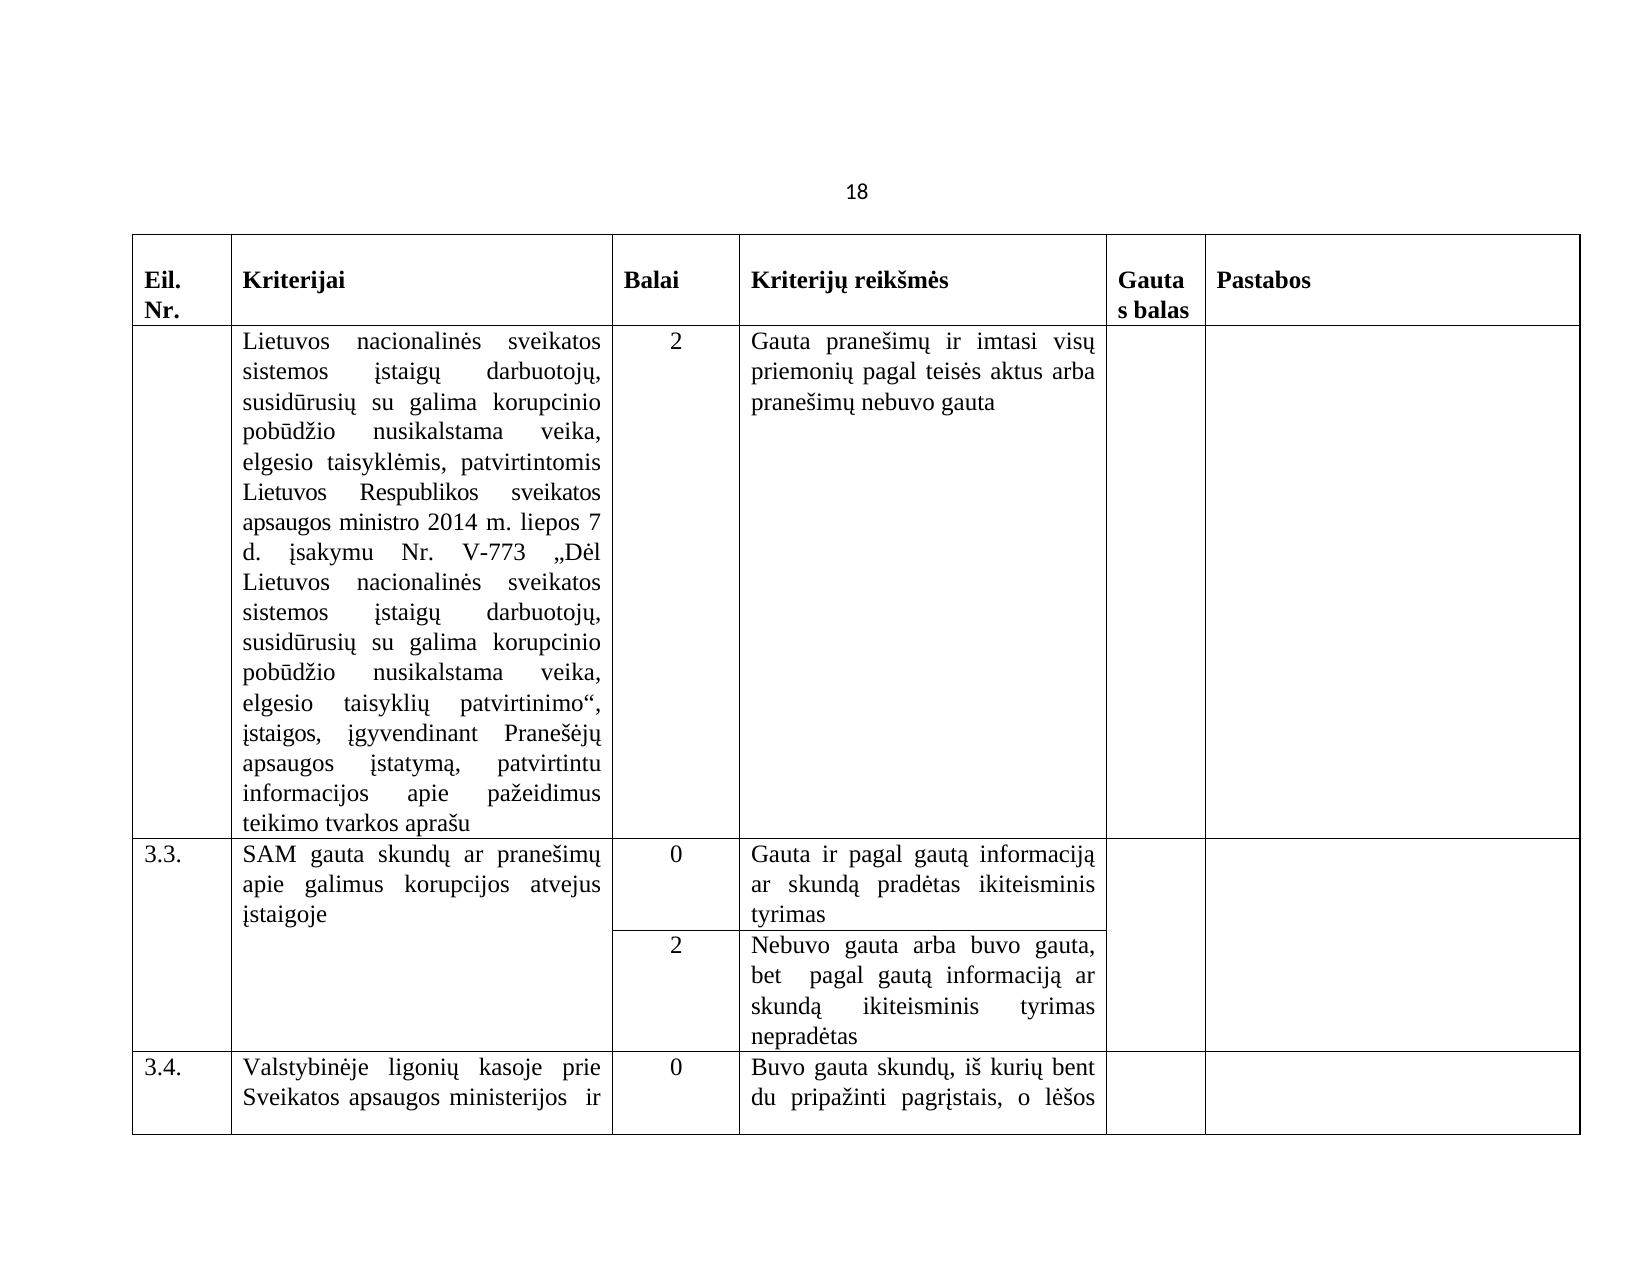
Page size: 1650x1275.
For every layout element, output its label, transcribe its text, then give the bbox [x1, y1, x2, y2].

table_cell 3.3. [133, 839, 231, 1051]
table_cell 3.4. [133, 1052, 231, 1133]
table_cell [1206, 326, 1579, 838]
table_header Pastabos [1206, 235, 1579, 325]
table_cell Gauta pranešimų ir imtasi visų priemonių pagal teisės aktus arba pranešimų nebuvo gauta [740, 326, 1106, 838]
table_cell Buvo gauta skundų, iš kurių bent du pripažinti pagrįstais, o lėšos [740, 1052, 1106, 1133]
table_cell Lietuvos nacionalinės sveikatos sistemos įstaigų darbuotojų, susidūrusių su galima korupcinio pobūdžio nusikalstama veika, elgesio taisyklėmis, patvirtintomis Lietuvos Respublikos sveikatos apsaugos ministro 2014 m. liepos 7 d. įsakymu Nr. V-773 „Dėl Lietuvos nacionalinės sveikatos sistemos įstaigų darbuotojų, susidūrusių su galima korupcinio pobūdžio nusikalstama veika, elgesio taisyklių patvirtinimo“, įstaigos, įgyvendinant Pranešėjų apsaugos įstatymą, patvirtintu informacijos apie pažeidimus teikimo tvarkos aprašu [232, 326, 612, 838]
table_cell [1206, 1052, 1579, 1133]
table_cell [1206, 839, 1579, 1051]
table_header Kriterijų reikšmės [740, 235, 1106, 325]
table_cell [1107, 326, 1205, 838]
table_cell 0 [613, 1052, 739, 1133]
table_header Balai [613, 235, 739, 325]
table_cell SAM gauta skundų ar pranešimų apie galimus korupcijos atvejus įstaigoje [232, 839, 612, 1051]
table_cell [133, 326, 231, 838]
table_cell 2 [613, 326, 739, 838]
table_header Eil. Nr. [133, 235, 231, 325]
table_header Kriterijai [232, 235, 612, 325]
table_cell Nebuvo gauta arba buvo gauta, bet pagal gautą informaciją ar skundą ikiteisminis tyrimas nepradėtas [740, 931, 1106, 1051]
table_cell Gauta ir pagal gautą informaciją ar skundą pradėtas ikiteisminis tyrimas [740, 839, 1106, 929]
table_cell 0 [613, 839, 739, 929]
table_cell 2 [613, 931, 739, 1051]
table_header Gautas balas [1107, 235, 1205, 325]
table_cell Valstybinėje ligonių kasoje prie Sveikatos apsaugos ministerijos ir [232, 1052, 612, 1133]
table_cell [1107, 839, 1205, 1051]
table_cell [1107, 1052, 1205, 1133]
